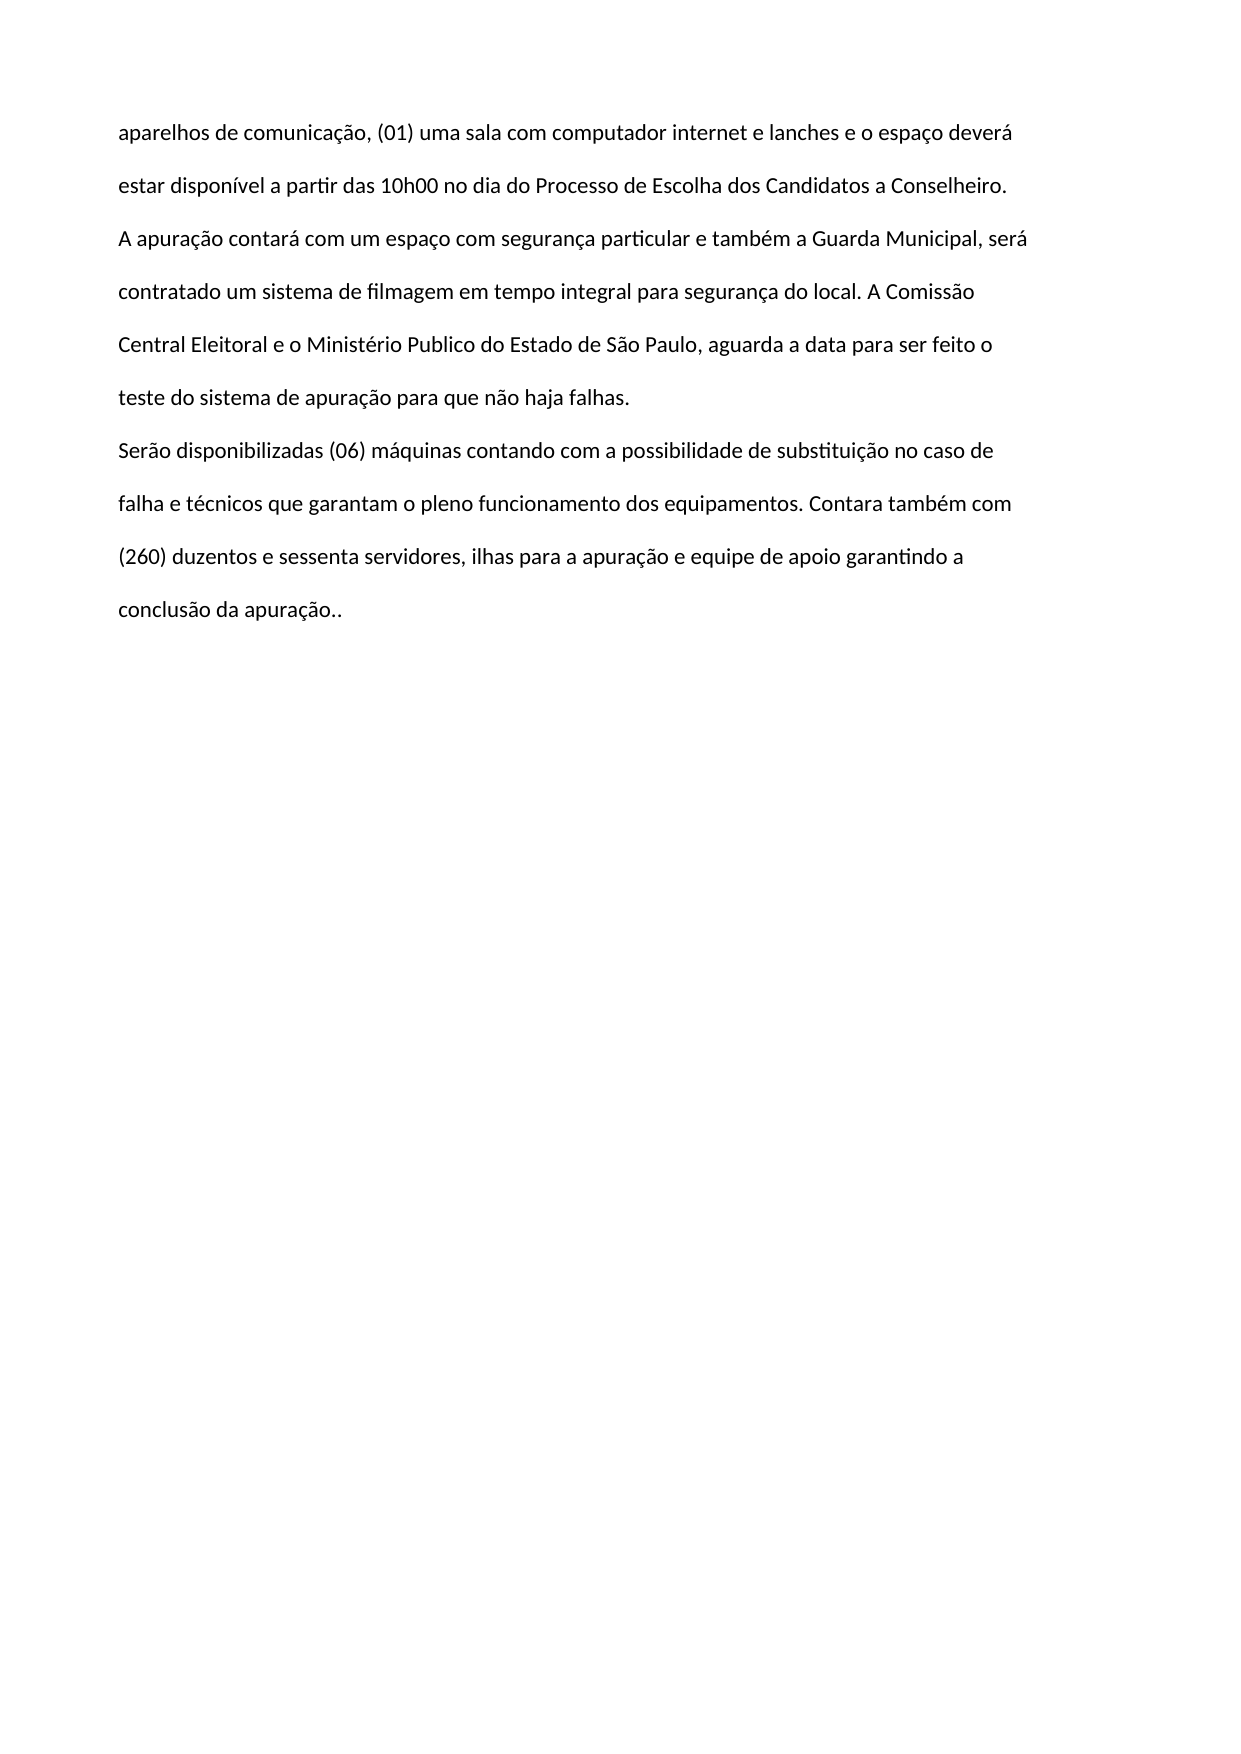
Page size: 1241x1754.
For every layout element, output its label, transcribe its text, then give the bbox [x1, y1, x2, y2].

text A apuração contará com um espaço com segurança particular e também a Guarda Municipal, será [118, 224, 1122, 252]
text teste do sistema de apuração para que não haja falhas. [118, 383, 1122, 411]
text conclusão da apuração.. [118, 595, 1122, 623]
text Central Eleitoral e o Ministério Publico do Estado de São Paulo, aguarda a data para ser feito o [118, 330, 1122, 358]
text estar disponível a partir das 10h00 no dia do Processo de Escolha dos Candidatos a Conselheiro. [118, 171, 1122, 199]
text contratado um sistema de filmagem em tempo integral para segurança do local. A Comissão [118, 277, 1122, 305]
text Serão disponibilizadas (06) máquinas contando com a possibilidade de substituição no caso de [118, 436, 1122, 464]
text falha e técnicos que garantam o pleno funcionamento dos equipamentos. Contara também com [118, 489, 1122, 517]
text (260) duzentos e sessenta servidores, ilhas para a apuração e equipe de apoio garantindo a [118, 542, 1122, 570]
text aparelhos de comunicação, (01) uma sala com computador internet e lanches e o espaço deverá [118, 118, 1122, 146]
